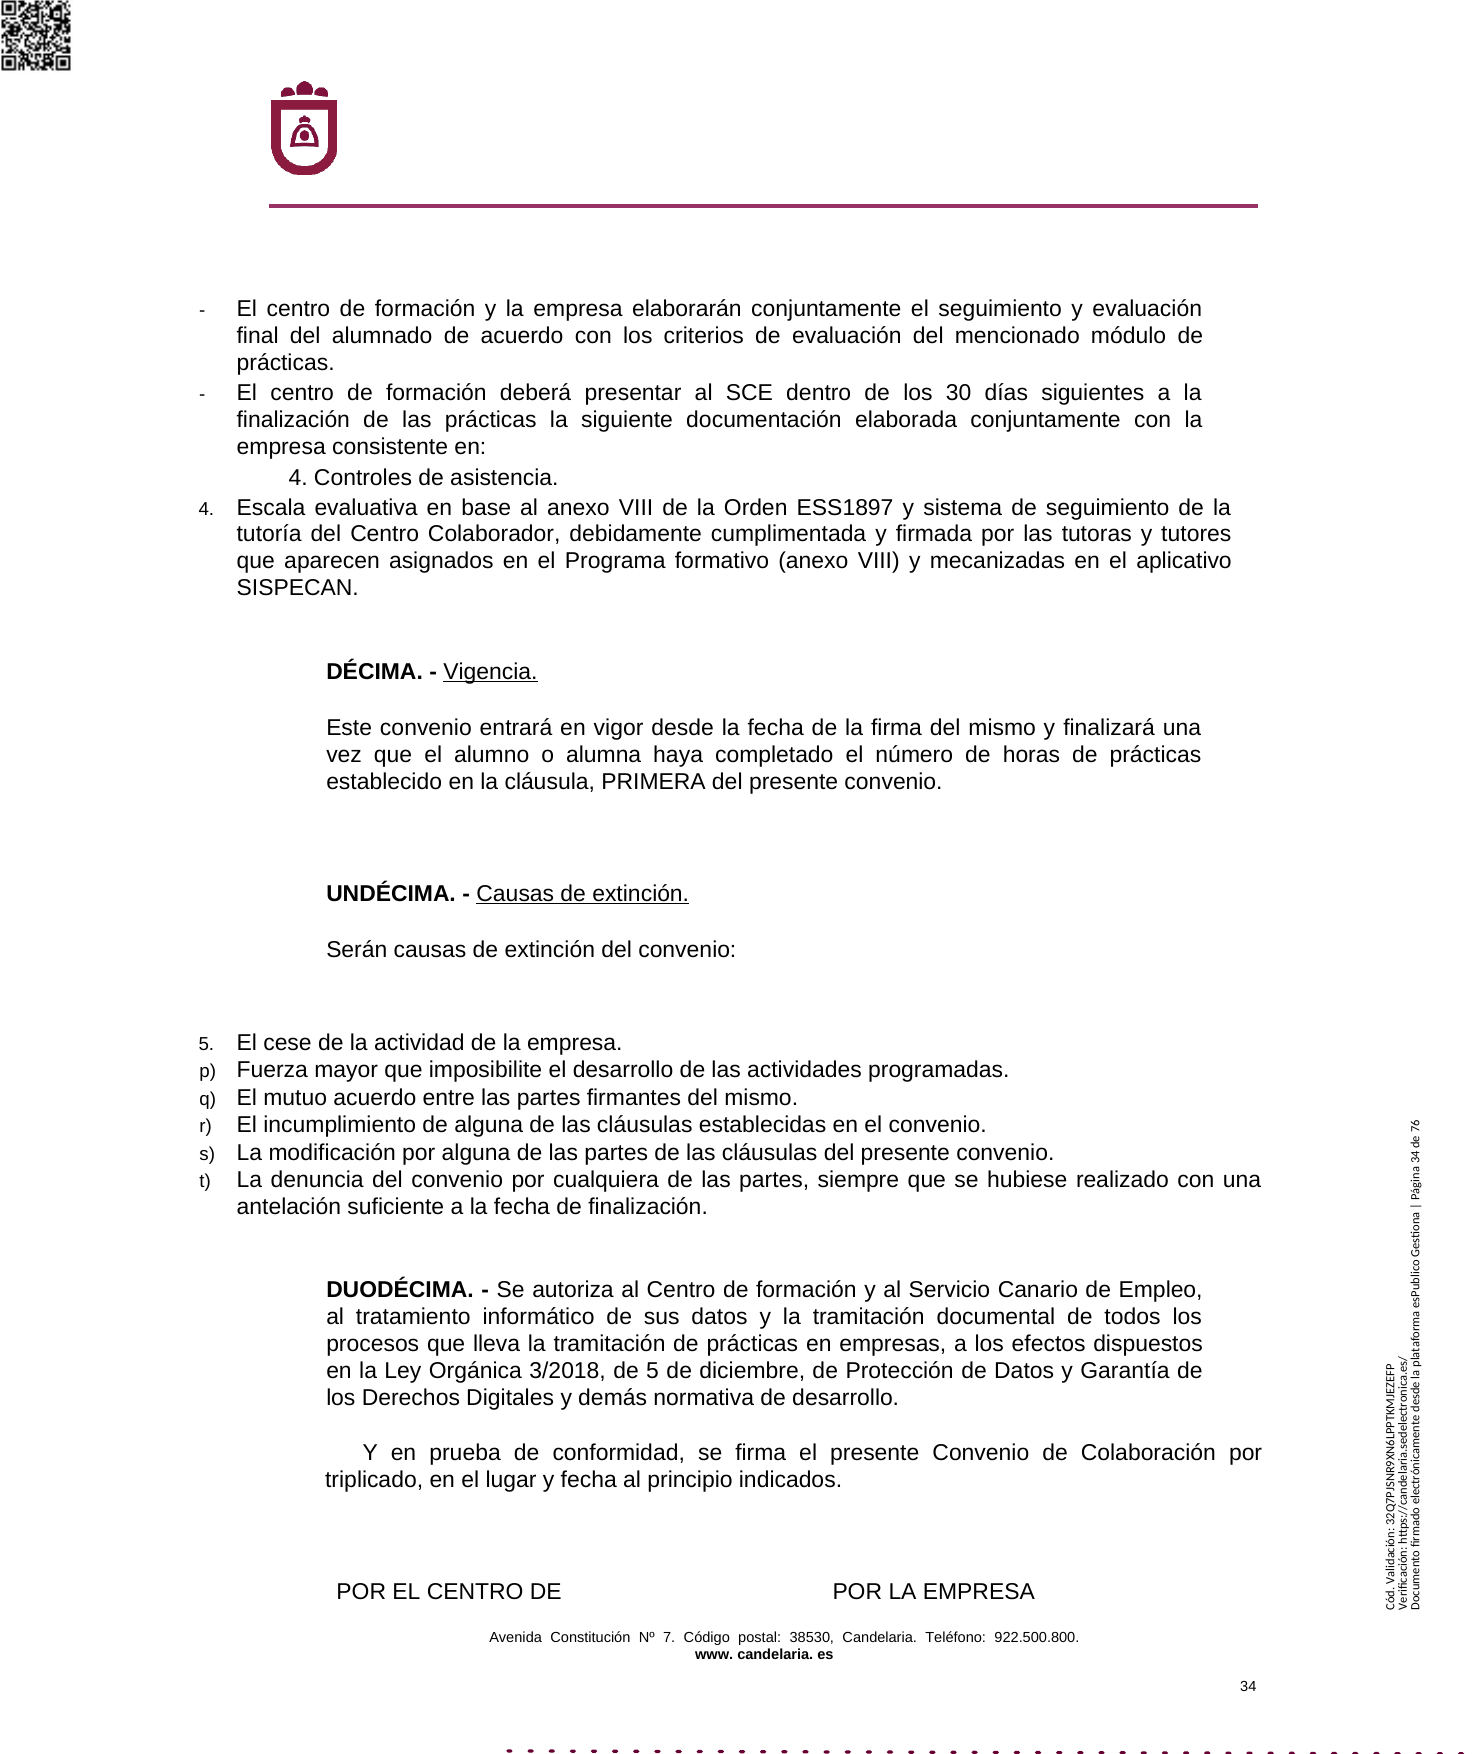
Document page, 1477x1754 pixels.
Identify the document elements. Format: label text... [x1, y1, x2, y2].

text Este convenio entrará en vigor desde la fecha de la firma del mismo y finalizará una vez que el alumno o alumna haya completado el número de horas de prácticas establecido en la cláusula, PRIMERA del presente convenio. [326, 714, 1203, 794]
text UNDÉCIMA. - Causas de extinción. [326, 880, 1270, 906]
list La denuncia del convenio por cualquiera de las partes, siempre que se hubiese realizado con una antelación suficiente a la fecha de finalización. [199, 1166, 1263, 1219]
list La modificación por alguna de las partes de las cláusulas del presente convenio. [199, 1138, 1263, 1165]
list El mutuo acuerdo entre las partes firmantes del mismo. [199, 1084, 1263, 1110]
text Y en prueba de conformidad, se firma el presente Convenio de Colaboración por triplicado, en el lugar y fecha al principio indicados. [325, 1439, 1263, 1493]
list El cese de la actividad de la empresa. [198, 1029, 1233, 1055]
list El centro de formación deberá presentar al SCE dentro de los 30 días siguientes a la finalización de las prácticas la siguiente documentación elaborada conjuntamente con la empresa consistente en: [199, 379, 1203, 459]
list El incumplimiento de alguna de las cláusulas establecidas en el convenio. [199, 1111, 1263, 1137]
text DUODÉCIMA. - Se autoriza al Centro de formación y al Servicio Canario de Empleo, al tratamiento informático de sus datos y la tramitación documental de todos los procesos que lleva la tramitación de prácticas en empresas, a los efectos dispuestos en la Ley Orgánica 3/2018, de 5 de diciembre, de Protección de Datos y Garantía de los Derechos Digitales y demás normativa de desarrollo. [326, 1276, 1203, 1410]
text DÉCIMA. - Vigencia. [326, 658, 1270, 684]
list El centro de formación y la empresa elaborarán conjuntamente el seguimiento y evaluación final del alumnado de acuerdo con los criterios de evaluación del mencionado módulo de prácticas. [199, 295, 1203, 375]
list Escala evaluativa en base al anexo VIII de la Orden ESS1897 y sistema de seguimiento de la tutoría del Centro Colaborador, debidamente cumplimentada y firmada por las tutoras y tutores que aparecen asignados en el Programa formativo (anexo VIII) y mecanizadas en el aplicativo SISPECAN. [198, 493, 1233, 601]
table_header POR EL CENTRO DE [336, 1578, 832, 1611]
list Fuerza mayor que imposibilite el desarrollo de las actividades programadas. [199, 1056, 1263, 1083]
table_header POR LA EMPRESA [832, 1578, 1040, 1611]
text Serán causas de extinción del convenio: [326, 936, 1263, 963]
text 4. Controles de asistencia. [288, 463, 1263, 490]
